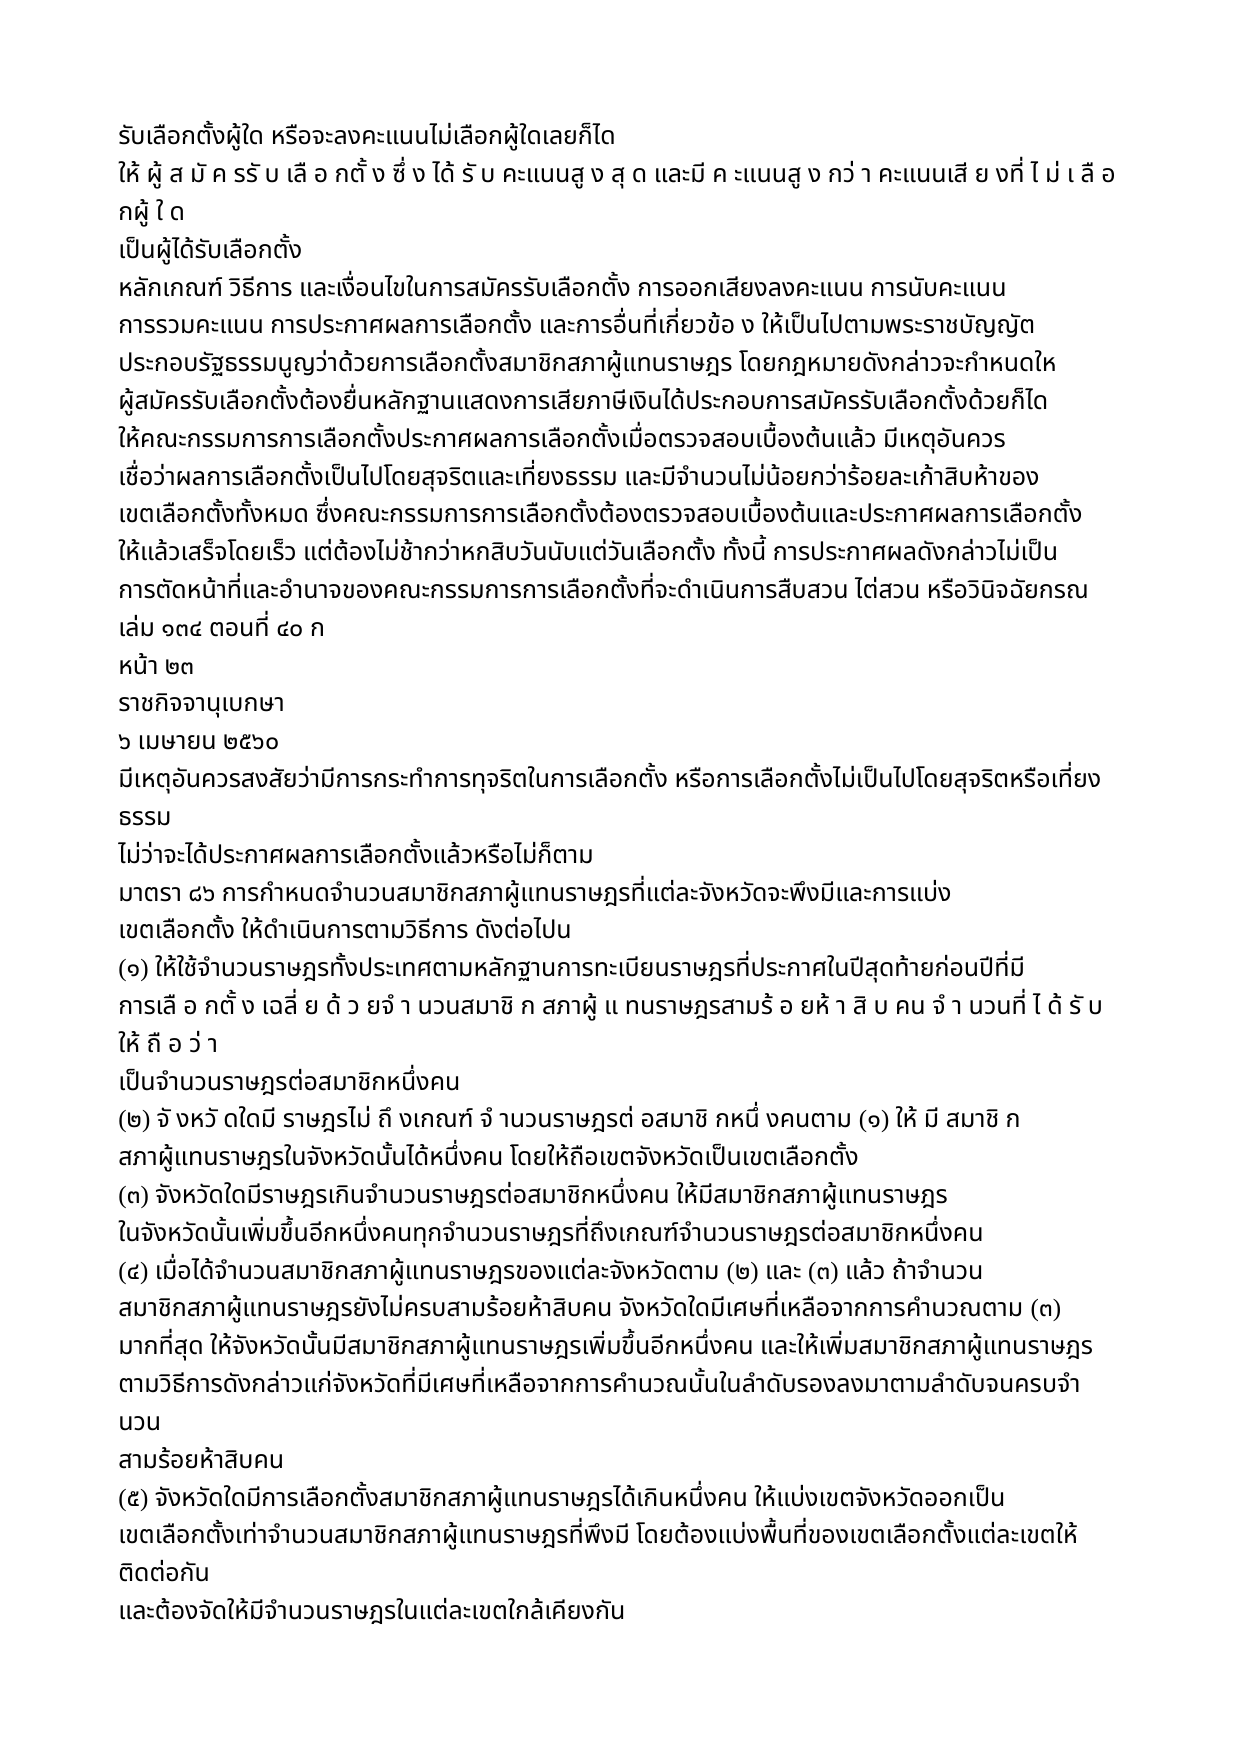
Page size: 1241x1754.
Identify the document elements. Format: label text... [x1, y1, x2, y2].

text ในจังหวัดนั้นเพิ่มขึ้นอีกหนึ่งคนทุกจํานวนราษฎรที่ถึงเกณฑ์จํานวนราษฎรต่อสมาชิกหนึ่งคน [118, 1215, 1122, 1252]
text เป็นผู้ได้รับเลือกตั้ง [118, 232, 1122, 269]
text สามร้อยห้าสิบคน [118, 1442, 1122, 1479]
text ตามวิธีการดังกล่าวแก่จังหวัดที่มีเศษที่เหลือจากการคํานวณนั้นในลําดับรองลงมาตามลําดับจนครบจํานวน [118, 1366, 1122, 1442]
text (๕) จังหวัดใดมีการเลือกตั้งสมาชิกสภาผู้แทนราษฎรได้เกินหนึ่งคน ให้แบ่งเขตจังหวัดออกเป็น [118, 1479, 1122, 1517]
text การรวมคะแนน การประกาศผลการเลือกตั้ง และการอื่นที่เกี่ยวข้อ ง ให้เป็นไปตามพระราชบัญญัต [118, 307, 1122, 345]
text ให้ ผู้ ส มั ค รรั บ เลื อ กตั้ ง ซึ่ ง ได้ รั บ คะแนนสู ง สุ ด และมี ค ะแนนสู ง กว่ า คะแนนเสี ย งที่ ไ ม่ เ ลื อ กผู้ ใ ด [118, 156, 1122, 232]
text มากที่สุด ให้จังหวัดนั้นมีสมาชิกสภาผู้แทนราษฎรเพิ่มขึ้นอีกหนึ่งคน และให้เพิ่มสมาชิกสภาผู้แทนราษฎร [118, 1328, 1122, 1366]
text ให้แล้วเสร็จโดยเร็ว แต่ต้องไม่ช้ากว่าหกสิบวันนับแต่วันเลือกตั้ง ทั้งนี้ การประกาศผลดังกล่าวไม่เป็น [118, 534, 1122, 572]
text การตัดหน้าที่และอํานาจของคณะกรรมการการเลือกตั้งที่จะดําเนินการสืบสวน ไต่สวน หรือวินิจฉัยกรณเล่ม ๑๓๔ ตอนที่ ๔๐ ก [118, 572, 1122, 647]
text (๑) ให้ใช้จํานวนราษฎรทั้งประเทศตามหลักฐานการทะเบียนราษฎรที่ประกาศในปีสุดท้ายก่อนปีที่มี [118, 950, 1122, 988]
text สภาผู้แทนราษฎรในจังหวัดนั้นได้หนึ่งคน โดยให้ถือเขตจังหวัดเป็นเขตเลือกตั้ง [118, 1139, 1122, 1177]
text (๒) จั งหวั ดใดมี ราษฎรไม่ ถึ งเกณฑ์ จํ านวนราษฎรต่ อสมาชิ กหนึ่ งคนตาม (๑) ให้ มี สมาชิ ก [118, 1101, 1122, 1139]
text ราชกิจจานุเบกษา [118, 685, 1122, 723]
text (๓) จังหวัดใดมีราษฎรเกินจํานวนราษฎรต่อสมาชิกหนึ่งคน ให้มีสมาชิกสภาผู้แทนราษฎร [118, 1177, 1122, 1215]
text สมาชิกสภาผู้แทนราษฎรยังไม่ครบสามร้อยห้าสิบคน จังหวัดใดมีเศษที่เหลือจากการคํานวณตาม (๓) [118, 1290, 1122, 1328]
text ผู้สมัครรับเลือกตั้งต้องยื่นหลักฐานแสดงการเสียภาษีเงินได้ประกอบการสมัครรับเลือกตั้งด้วยก็ได [118, 383, 1122, 421]
text เขตเลือกตั้งเท่าจํานวนสมาชิกสภาผู้แทนราษฎรที่พึงมี โดยต้องแบ่งพื้นที่ของเขตเลือกตั้งแต่ละเขตให้ติดต่อกัน [118, 1517, 1122, 1593]
text ๖ เมษายน ๒๕๖๐ [118, 723, 1122, 761]
text มีเหตุอันควรสงสัยว่ามีการกระทําการทุจริตในการเลือกตั้ง หรือการเลือกตั้งไม่เป็นไปโดยสุจริตหรือเที่ยงธรรม [118, 761, 1122, 837]
text ไม่ว่าจะได้ประกาศผลการเลือกตั้งแล้วหรือไม่ก็ตาม [118, 837, 1122, 874]
text การเลื อ กตั้ ง เฉลี่ ย ด้ ว ยจํ า นวนสมาชิ ก สภาผู้ แ ทนราษฎรสามร้ อ ยห้ า สิ บ คน จํ า นวนที่ ไ ด้ รั บ ให้ ถื อ ว่ า [118, 988, 1122, 1063]
text (๔) เมื่อได้จํานวนสมาชิกสภาผู้แทนราษฎรของแต่ละจังหวัดตาม (๒) และ (๓) แล้ว ถ้าจํานวน [118, 1252, 1122, 1290]
text หน้า ๒๓ [118, 647, 1122, 685]
text เป็นจํานวนราษฎรต่อสมาชิกหนึ่งคน [118, 1063, 1122, 1101]
text และต้องจัดให้มีจํานวนราษฎรในแต่ละเขตใกล้เคียงกัน [118, 1593, 1122, 1631]
text หลักเกณฑ์ วิธีการ และเงื่อนไขในการสมัครรับเลือกตั้ง การออกเสียงลงคะแนน การนับคะแนน [118, 269, 1122, 307]
text ให้คณะกรรมการการเลือกตั้งประกาศผลการเลือกตั้งเมื่อตรวจสอบเบื้องต้นแล้ว มีเหตุอันควร [118, 421, 1122, 458]
text เขตเลือกตั้งทั้งหมด ซึ่งคณะกรรมการการเลือกตั้งต้องตรวจสอบเบื้องต้นและประกาศผลการเลือกตั้ง [118, 496, 1122, 534]
text เชื่อว่าผลการเลือกตั้งเป็นไปโดยสุจริตและเที่ยงธรรม และมีจํานวนไม่น้อยกว่าร้อยละเก้าสิบห้าของ [118, 458, 1122, 496]
text มาตรา ๘๖ การกําหนดจํานวนสมาชิกสภาผู้แทนราษฎรที่แต่ละจังหวัดจะพึงมีและการแบ่ง [118, 874, 1122, 912]
text ประกอบรัฐธรรมนูญว่าด้วยการเลือกตั้งสมาชิกสภาผู้แทนราษฎร โดยกฎหมายดังกล่าวจะกําหนดให [118, 345, 1122, 383]
text เขตเลือกตั้ง ให้ดําเนินการตามวิธีการ ดังต่อไปน [118, 912, 1122, 950]
text รับเลือกตั้งผู้ใด หรือจะลงคะแนนไม่เลือกผู้ใดเลยก็ได [118, 118, 1122, 156]
